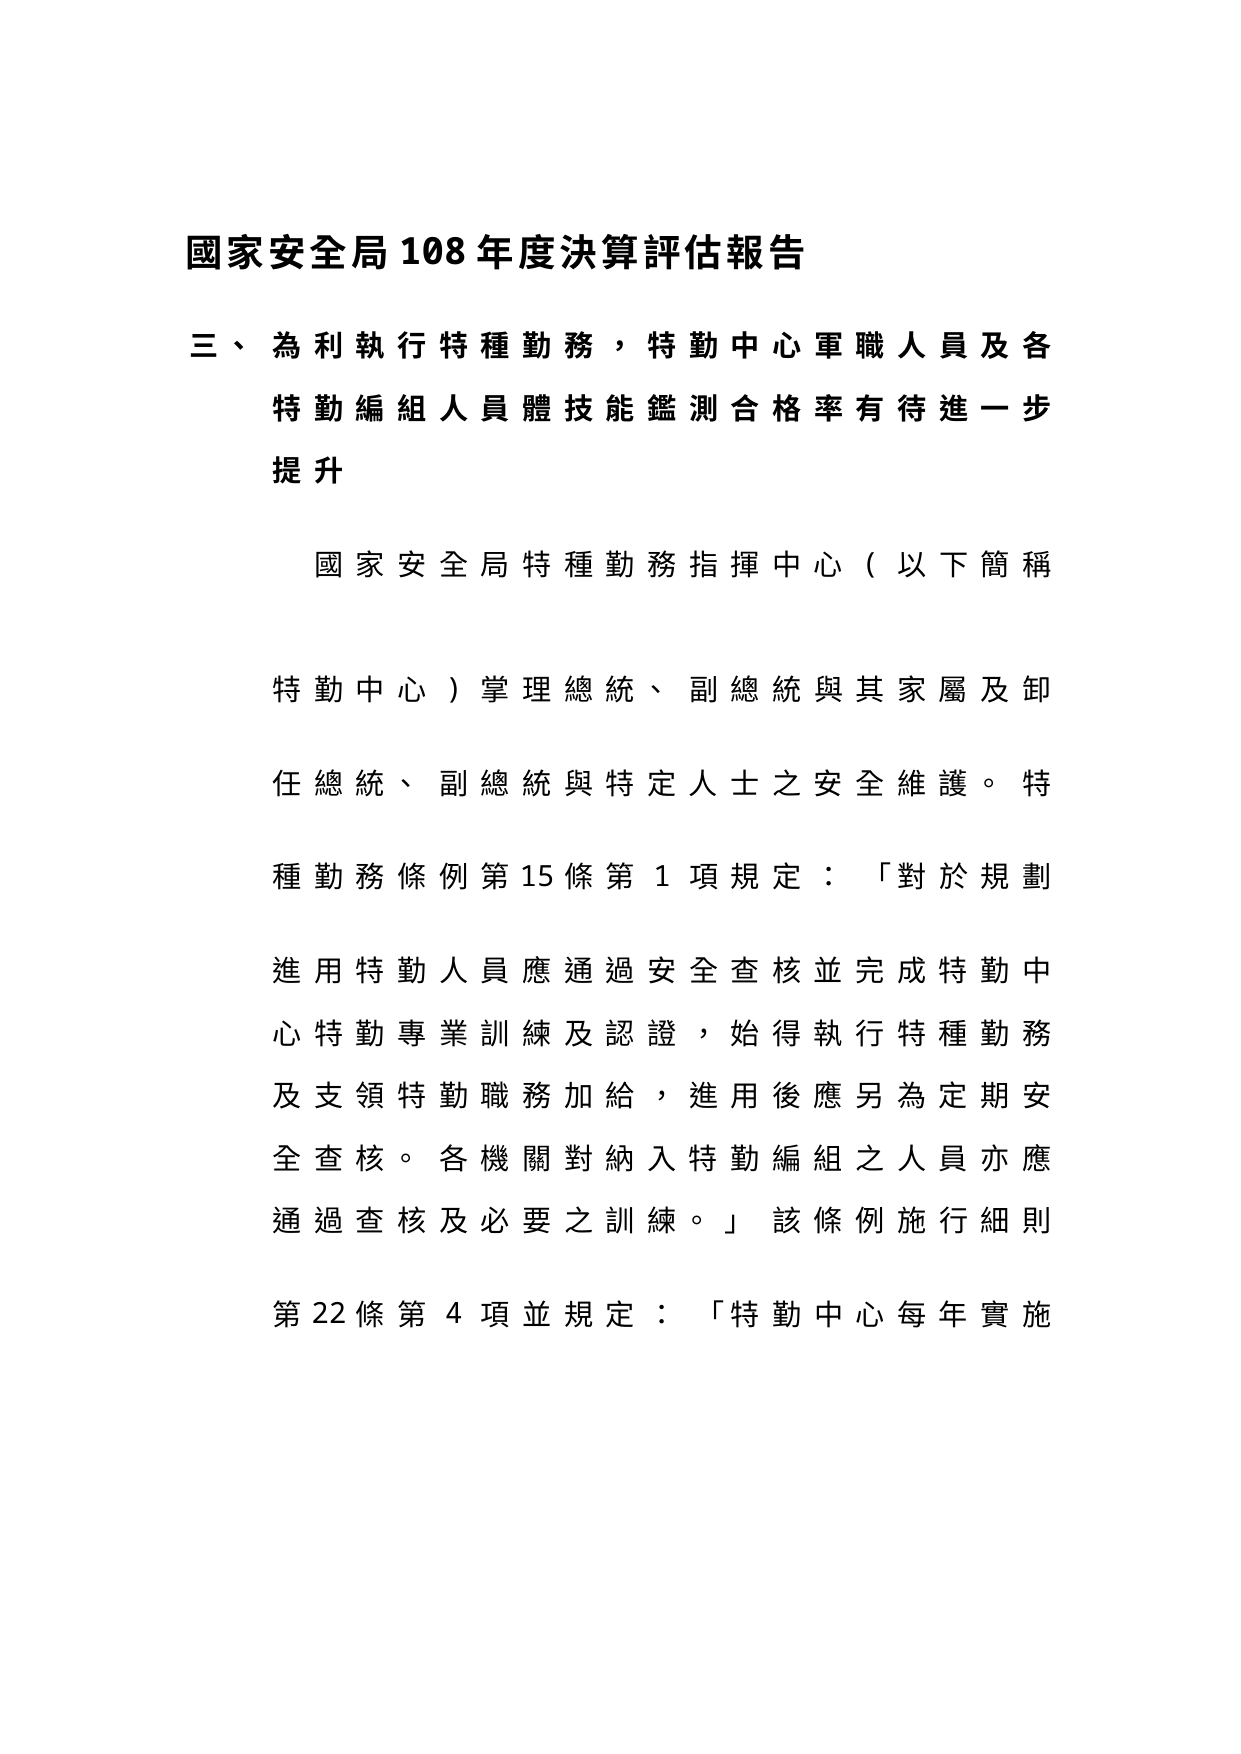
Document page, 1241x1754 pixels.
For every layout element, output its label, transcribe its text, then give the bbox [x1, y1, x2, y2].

text 三、為利執行特種勤務，特勤中心軍職人員及各特勤編組人員體技能鑑測合格率有待進一步提升 [183, 302, 1058, 490]
text 國家安全局108年度決算評估報告 [183, 177, 1058, 302]
text 國家安全局特種勤務指揮中心(以下簡稱特勤中心)掌理總統、副總統與其家屬及卸任總統、副總統與特定人士之安全維護。特種勤務條例第15條第1項規定：「對於規劃進用特勤人員應通過安全查核並完成特勤中心特勤專業訓練及認證，始得執行特種勤務及支領特勤職務加給，進用後應另為定期安全查核。各機關對納入特勤編組之人員亦應通過查核及必要之訓練。」該條例施行細則第22條第4項並規定：「特勤中心每年實施鑑測，如2年內未派任特勤工作或連續2年未參加年度訓練、鑑測及格者，除因病、傷無法參加者外，應完成職務訓練及鑑測合格，始得從事特種勤務。」可悉經鑑測及格為特勤人員從事特種勤務應具備之基本條件之一。 [242, 490, 1058, 1365]
